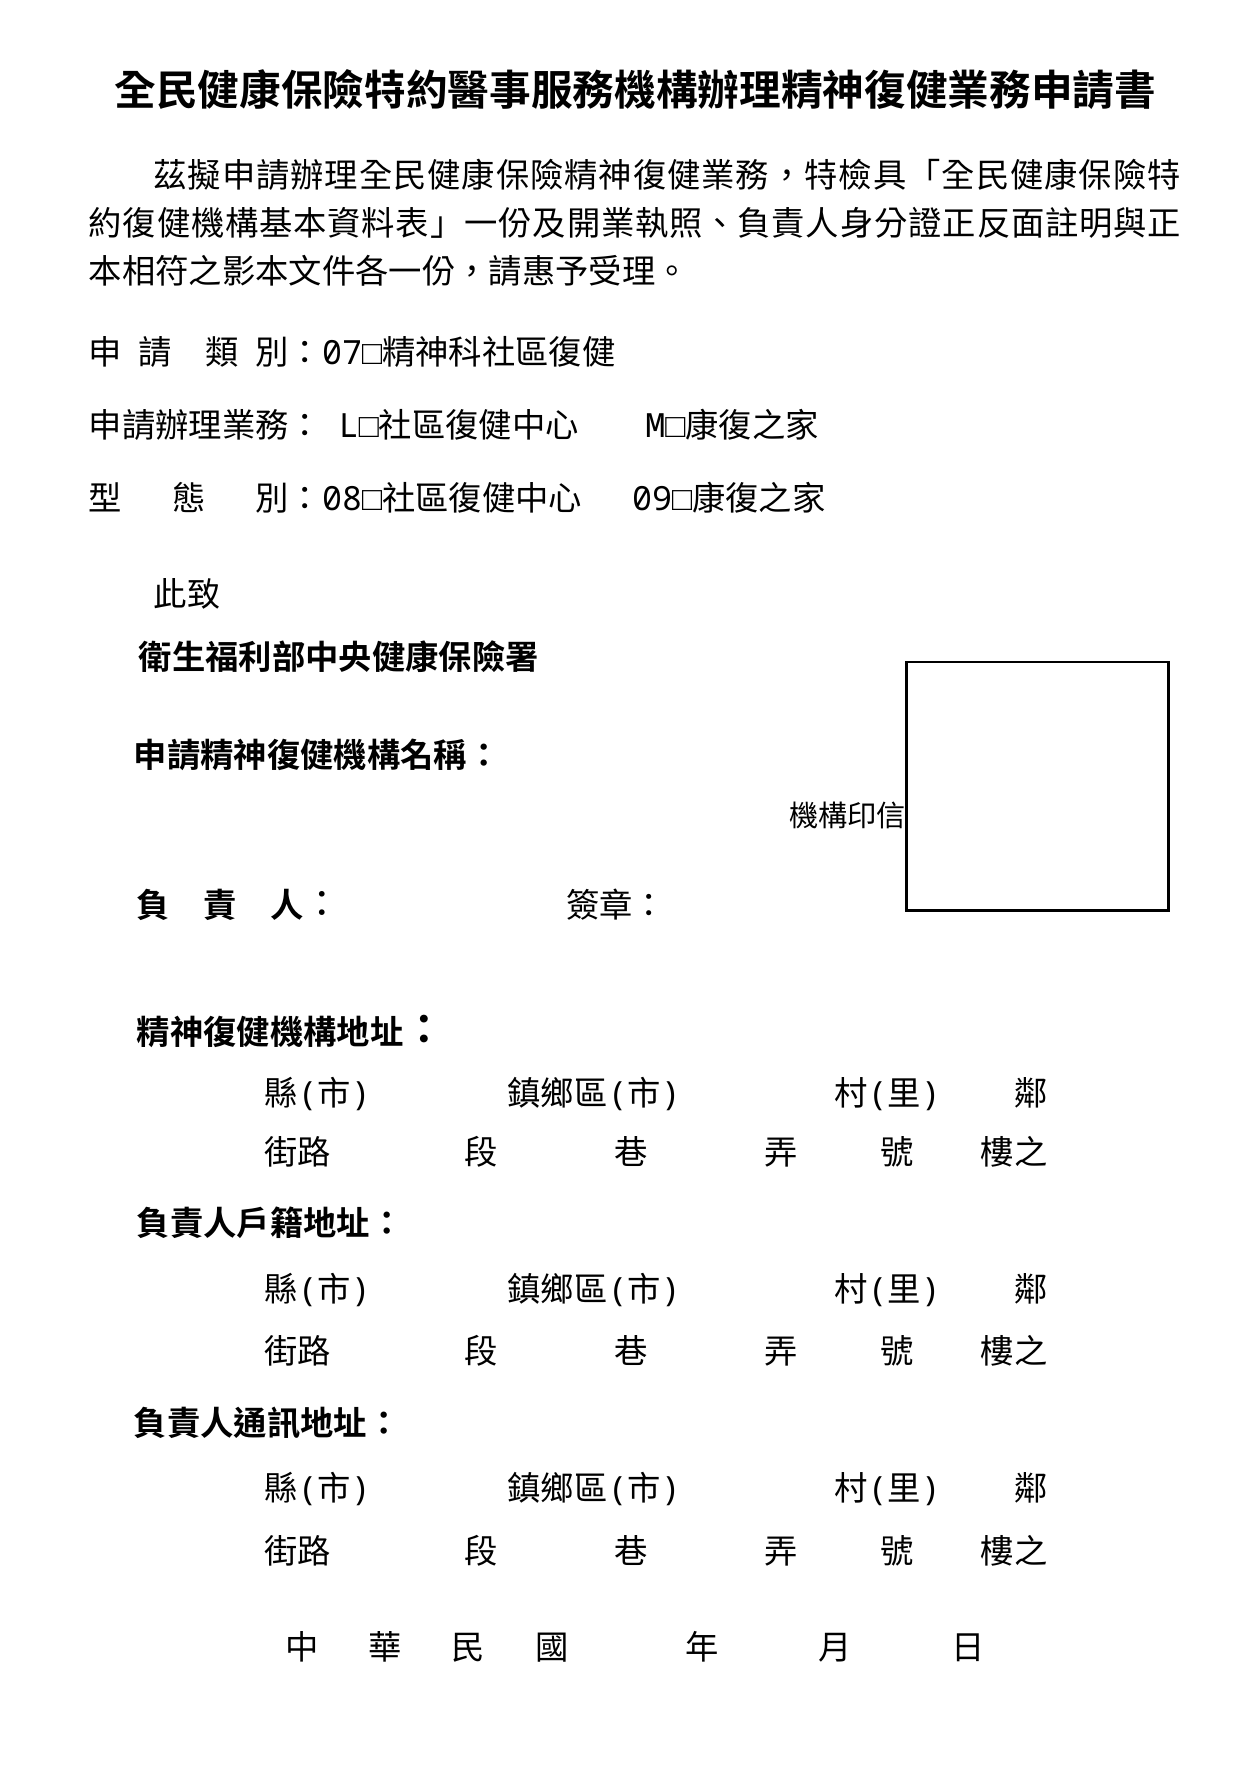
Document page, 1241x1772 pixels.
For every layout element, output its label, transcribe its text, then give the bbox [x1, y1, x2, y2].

text 此致 [88, 573, 1181, 614]
text 街路 段 巷 弄 號 樓之 [264, 1127, 1181, 1173]
text 街路 段 巷 弄 號 樓之 [264, 1523, 1181, 1573]
text 縣(市) 鎮鄉區(市) 村(里) 鄰 [264, 1069, 1181, 1115]
text 街路 段 巷 弄 號 樓之 [264, 1323, 1181, 1373]
text 衛生福利部中央健康保險署 [88, 631, 1181, 679]
text 縣(市) 鎮鄉區(市) 村(里) 鄰 [264, 1461, 1181, 1511]
text 型 態 別：08□社區復健中心 09□康復之家 [88, 471, 1181, 520]
text [1170, 796, 1181, 834]
text 申請辦理業務： L□社區復健中心 M□康復之家 [88, 399, 1181, 447]
text 縣(市) 鎮鄉區(市) 村(里) 鄰 [264, 1261, 1181, 1311]
text 負責人戶籍地址： [88, 1186, 1181, 1248]
text [1170, 729, 1181, 777]
text 申 請 類 別：07□精神科社區復健 [88, 326, 1181, 374]
text 機構印信 [139, 796, 905, 834]
text 負責人通訊地址： [88, 1386, 1181, 1448]
text 負 責 人： 簽章： [88, 867, 1181, 929]
text 茲擬申請辦理全民健康保險精神復健業務，特檢具「全民健康保險特約復健機構基本資料表」一份及開業執照、負責人身分證正反面註明與正本相符之影本文件各一份，請惠予受理。 [88, 149, 1181, 293]
text 精神復健機構地址： [88, 994, 1181, 1057]
text 全民健康保險特約醫事服務機構辦理精神復健業務申請書 [88, 59, 1181, 117]
text 申請精神復健機構名稱： [88, 729, 905, 777]
text 中 華 民 國 年 月 日 [88, 1619, 1181, 1669]
